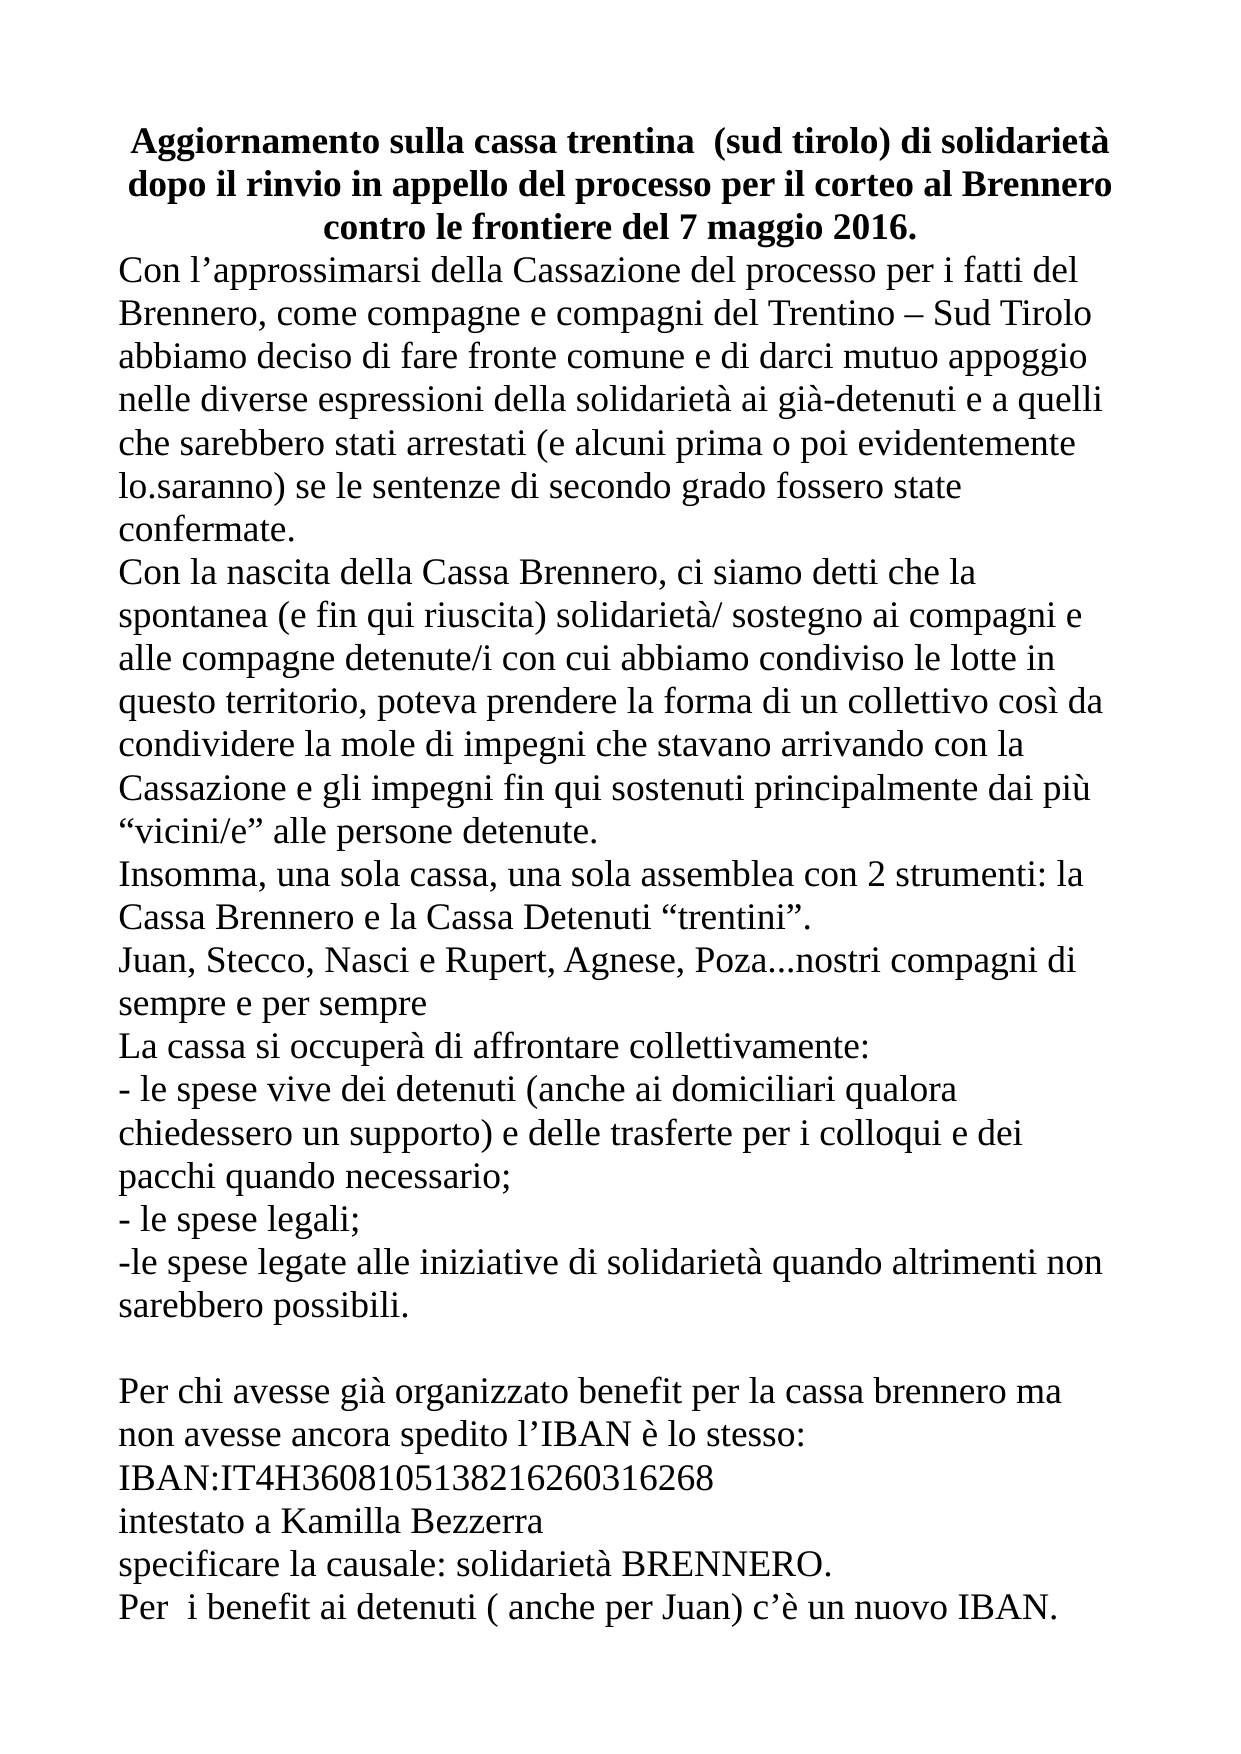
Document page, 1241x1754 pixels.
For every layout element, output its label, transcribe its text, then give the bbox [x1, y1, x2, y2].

text Insomma, una sola cassa, una sola assemblea con 2 strumenti: la Cassa Brennero e la Cassa Detenuti “trentini”. [118, 851, 1122, 937]
text La cassa si occuperà di affrontare collettivamente: [118, 1024, 1122, 1067]
text IBAN:IT4H3608105138216260316268 [118, 1455, 1122, 1498]
text - le spese vive dei detenuti (anche ai domiciliari qualora chiedessero un supporto) e delle trasferte per i colloqui e dei pacchi quando necessario; [118, 1067, 1122, 1196]
text Per i benefit ai detenuti ( anche per Juan) c’è un nuovo IBAN. [118, 1584, 1122, 1627]
text -le spese legate alle iniziative di solidarietà quando altrimenti non sarebbero possibili. [118, 1239, 1122, 1326]
text Aggiornamento sulla cassa trentina (sud tirolo) di solidarietà dopo il rinvio in appello del processo per il corteo al Brennero contro le frontiere del 7 maggio 2016. [118, 118, 1122, 247]
text Per chi avesse già organizzato benefit per la cassa brennero ma non avesse ancora spedito l’IBAN è lo stesso: [118, 1369, 1122, 1455]
text - le spese legali; [118, 1196, 1122, 1239]
text Juan, Stecco, Nasci e Rupert, Agnese, Poza...nostri compagni di sempre e per sempre [118, 937, 1122, 1024]
text Con la nascita della Cassa Brennero, ci siamo detti che la spontanea (e fin qui riuscita) solidarietà/ sostegno ai compagni e alle compagne detenute/i con cui abbiamo condiviso le lotte in questo territorio, poteva prendere la forma di un collettivo così da condividere la mole di impegni che stavano arrivando con la Cassazione e gli impegni fin qui sostenuti principalmente dai più “vicini/e” alle persone detenute. [118, 549, 1122, 851]
text Con l’approssimarsi della Cassazione del processo per i fatti del Brennero, come compagne e compagni del Trentino – Sud Tirolo abbiamo deciso di fare fronte comune e di darci mutuo appoggio nelle diverse espressioni della solidarietà ai già-detenuti e a quelli che sarebbero stati arrestati (e alcuni prima o poi evidentemente lo.saranno) se le sentenze di secondo grado fossero state confermate. [118, 247, 1122, 549]
text intestato a Kamilla Bezzerra [118, 1498, 1122, 1541]
text specificare la causale: solidarietà BRENNERO. [118, 1541, 1122, 1584]
